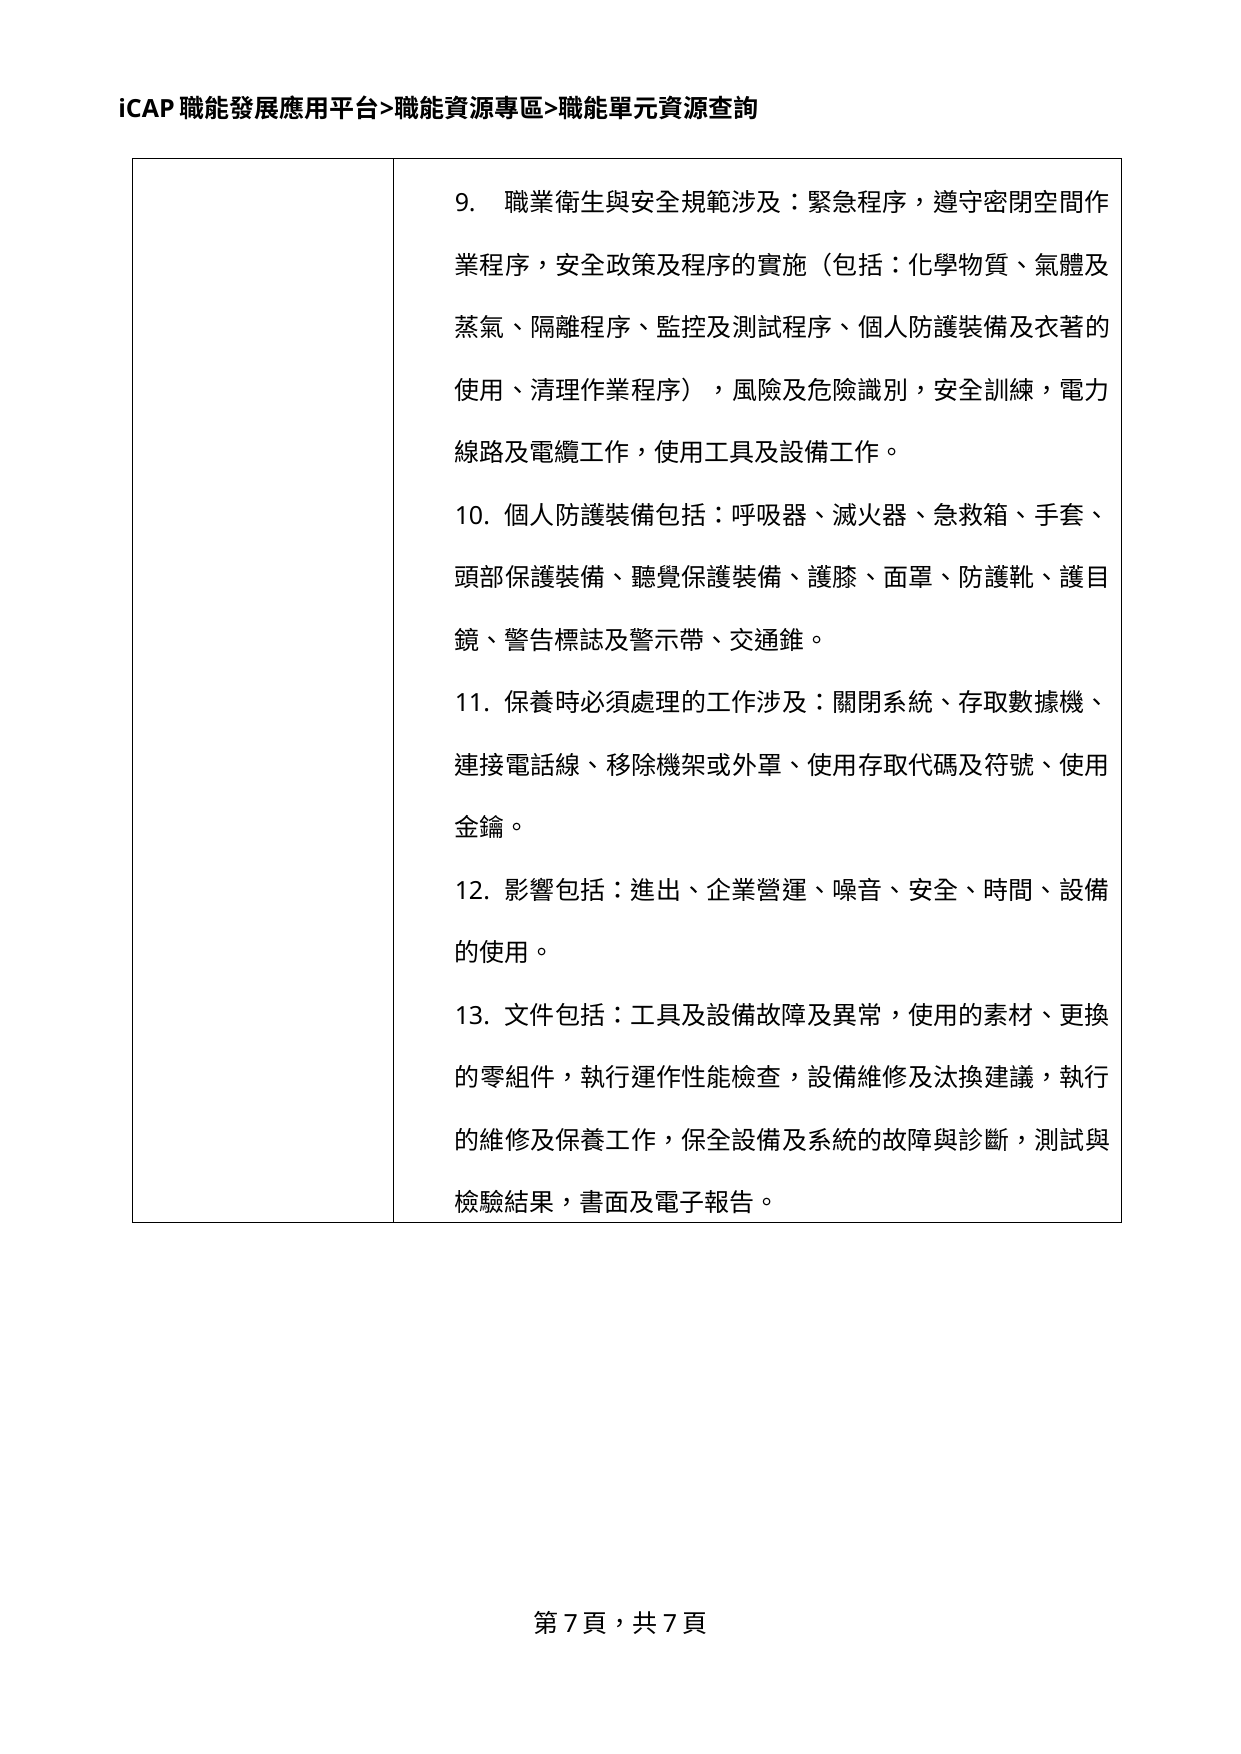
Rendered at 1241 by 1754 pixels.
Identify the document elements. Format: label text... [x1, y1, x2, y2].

table_cell [133, 159, 393, 1222]
table_cell 法律規範涉及：影響作業方式的法律規範（如：工作場域安全、環境議題、平等就業機會、勞資關係、反歧視與多樣性、建築法規），勞資裁定及企業協議證據蒐集，資訊自由，授權協議及認證規定，隱私權規範，相關的產業作業規範，遠端通訊方式，交易行為。 組織要求涉及：平等參與的政策與原則，營運計畫與績效計畫，客戶服務標準，行為倫理守則，通訊與通報程序，客訴與糾紛解決程序，緊急事件撤離程序，勞資雙方的權利義務，職業衛生與安全政策與程序，隱私權與資訊機密性，品質保證與持續改進之流程與標準，資源考量要素與程序，保全人員的職責與功能，資料的保存、棄置及銷毀。 維護作業應包括：清理、細部修正及調整、定期維修、保養、記錄。 保全設備及系統應包括：門禁管制系統（人臉辨及指紋暨車輛辨識系統）、視聽訊號警報裝置、攝影機與監視器、商業區及住宅區的警報系統、偵測裝置、電力或機械的防火安全及防火閉鎖系統、電子鎖及電子閉鎖系統、電子讀取器、電子螢幕設備、對講機及控制面板、安全防盜門及門控制器、特殊門禁管制系統（如：生物辨識系統）。 工作指示應包括：場所出入規範及特定場所的規範，對於設備、工具及素材的規定，個人防護衣著及裝備要求，設備及系統設置地點資訊，通報規定，保全設備及系統的資訊（如：特性及功能、製造商說明書、功能及維護規定、保固與保證），客戶個別要求，時程安排，工作時程表，工作任務與程序。 有關人士包括：客戶、同事、工程師及技術人員、設備及系統製造商、安全顧問、保全人員、現場經理或專案經理、主管。 工具及設備應包括：電纜電訊測試設備、通訊設備（無線電）、電腦及軟體、打釘工具、手工具、梯子、萬用表、個人防護裝備、電動工具、手電筒。 風險與危險涉及：化學災害（如：電池腐蝕），電力線路外露，暴露於石棉、建築物殘材、灰塵、玻璃纖維、帶電之器具、天然生成物或其他氣體生成物、噪音、毒液、水，人工操作，不符合建築法規要求。 職業衛生與安全規範涉及：緊急程序，遵守密閉空間作業程序，安全政策及程序的實施（包括：化學物質、氣體及蒸氣、隔離程序、監控及測試程序、個人防護裝備及衣著的使用、清理作業程序），風險及危險識別，安全訓練，電力線路及電纜工作，使用工具及設備工作。 個人防護裝備包括：呼吸器、滅火器、急救箱、手套、頭部保護裝備、聽覺保護裝備、護膝、面罩、防護靴、護目鏡、警告標誌及警示帶、交通錐。 保養時必須處理的工作涉及：關閉系統、存取數據機、連接電話線、移除機架或外罩、使用存取代碼及符號、使用金鑰。 影響包括：進出、企業營運、噪音、安全、時間、設備的使用。 文件包括：工具及設備故障及異常，使用的素材、更換的零組件，執行運作性能檢查，設備維修及汰換建議，執行的維修及保養工作，保全設備及系統的故障與診斷，測試與檢驗結果，書面及電子報告。 [394, 159, 1121, 1222]
